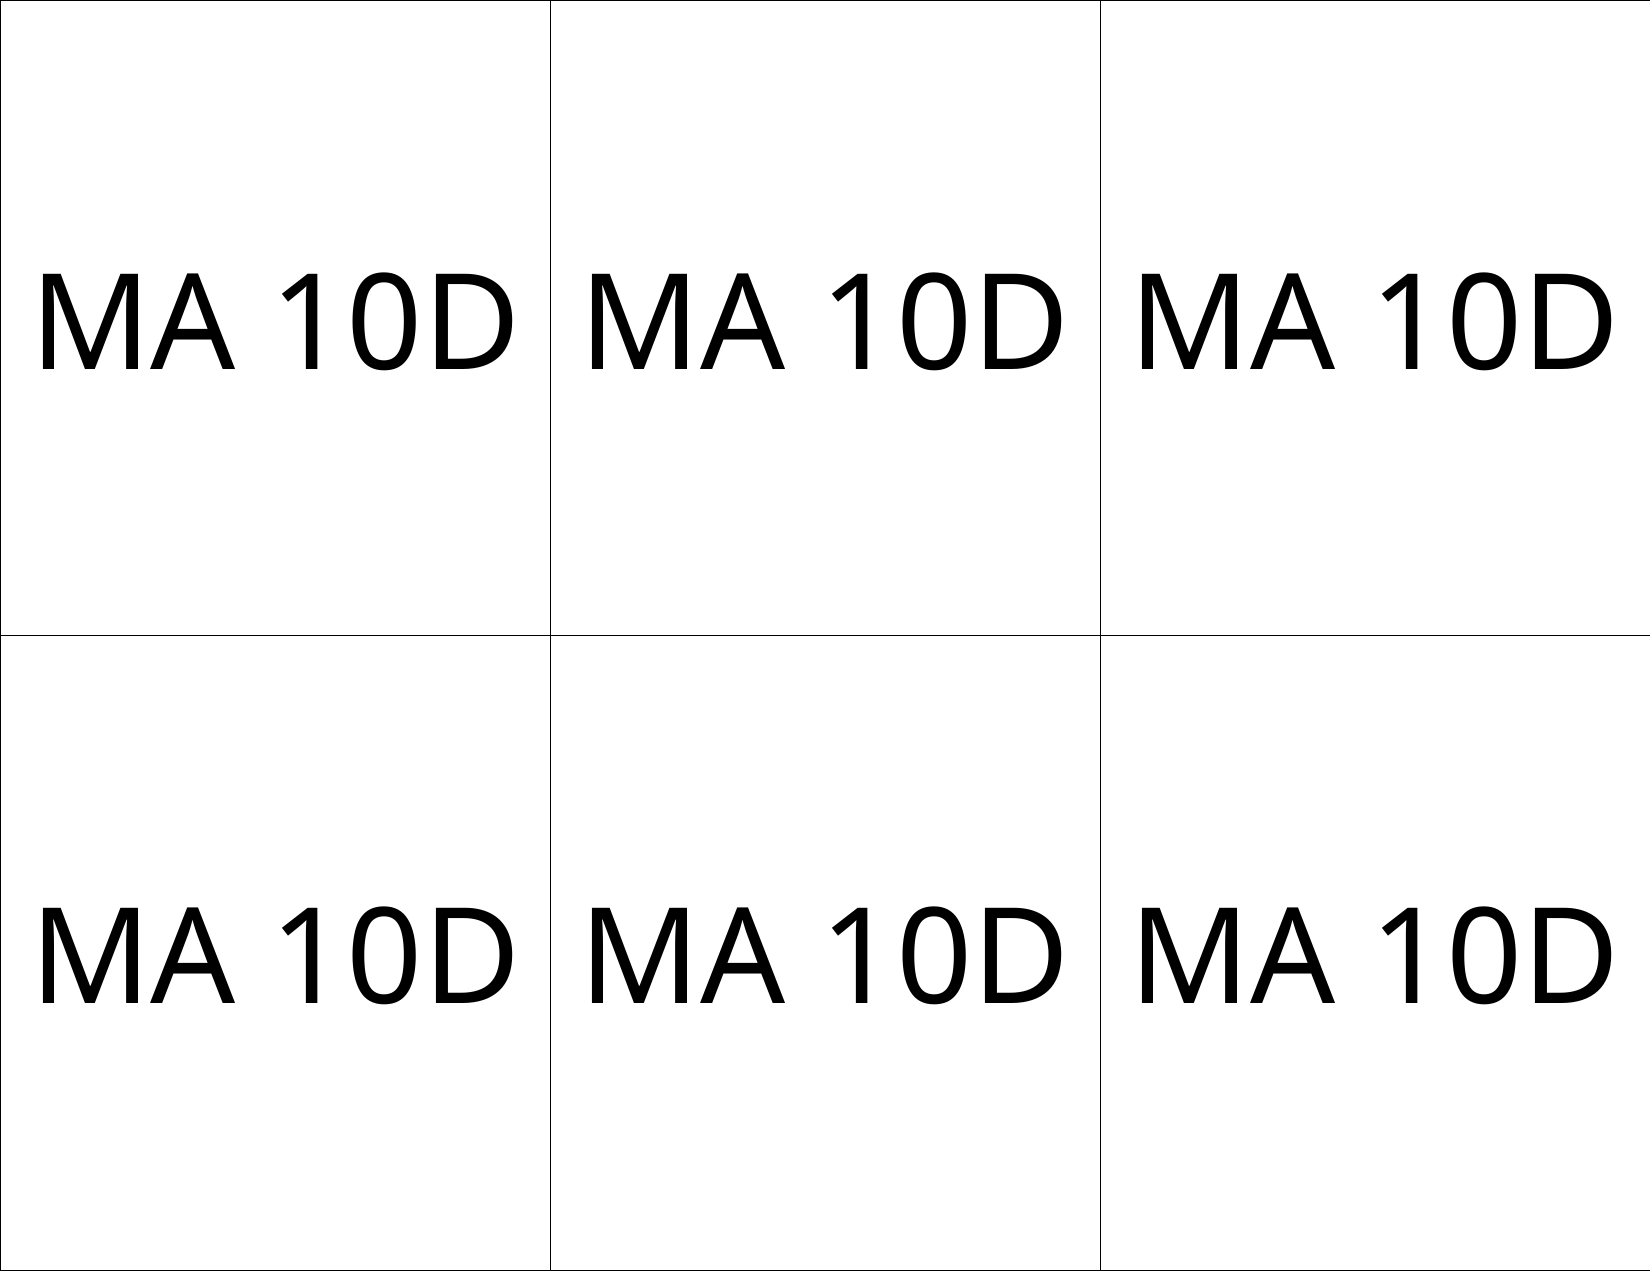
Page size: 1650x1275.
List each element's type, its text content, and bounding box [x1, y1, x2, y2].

table_header MA 10D [1, 1, 550, 635]
table_cell MA 10D [1101, 636, 1650, 1269]
table_cell MA 10D [551, 636, 1100, 1269]
table_header MA 10D [551, 1, 1100, 635]
table_cell MA 10D [1, 636, 550, 1269]
table_header MA 10D [1101, 1, 1650, 635]
